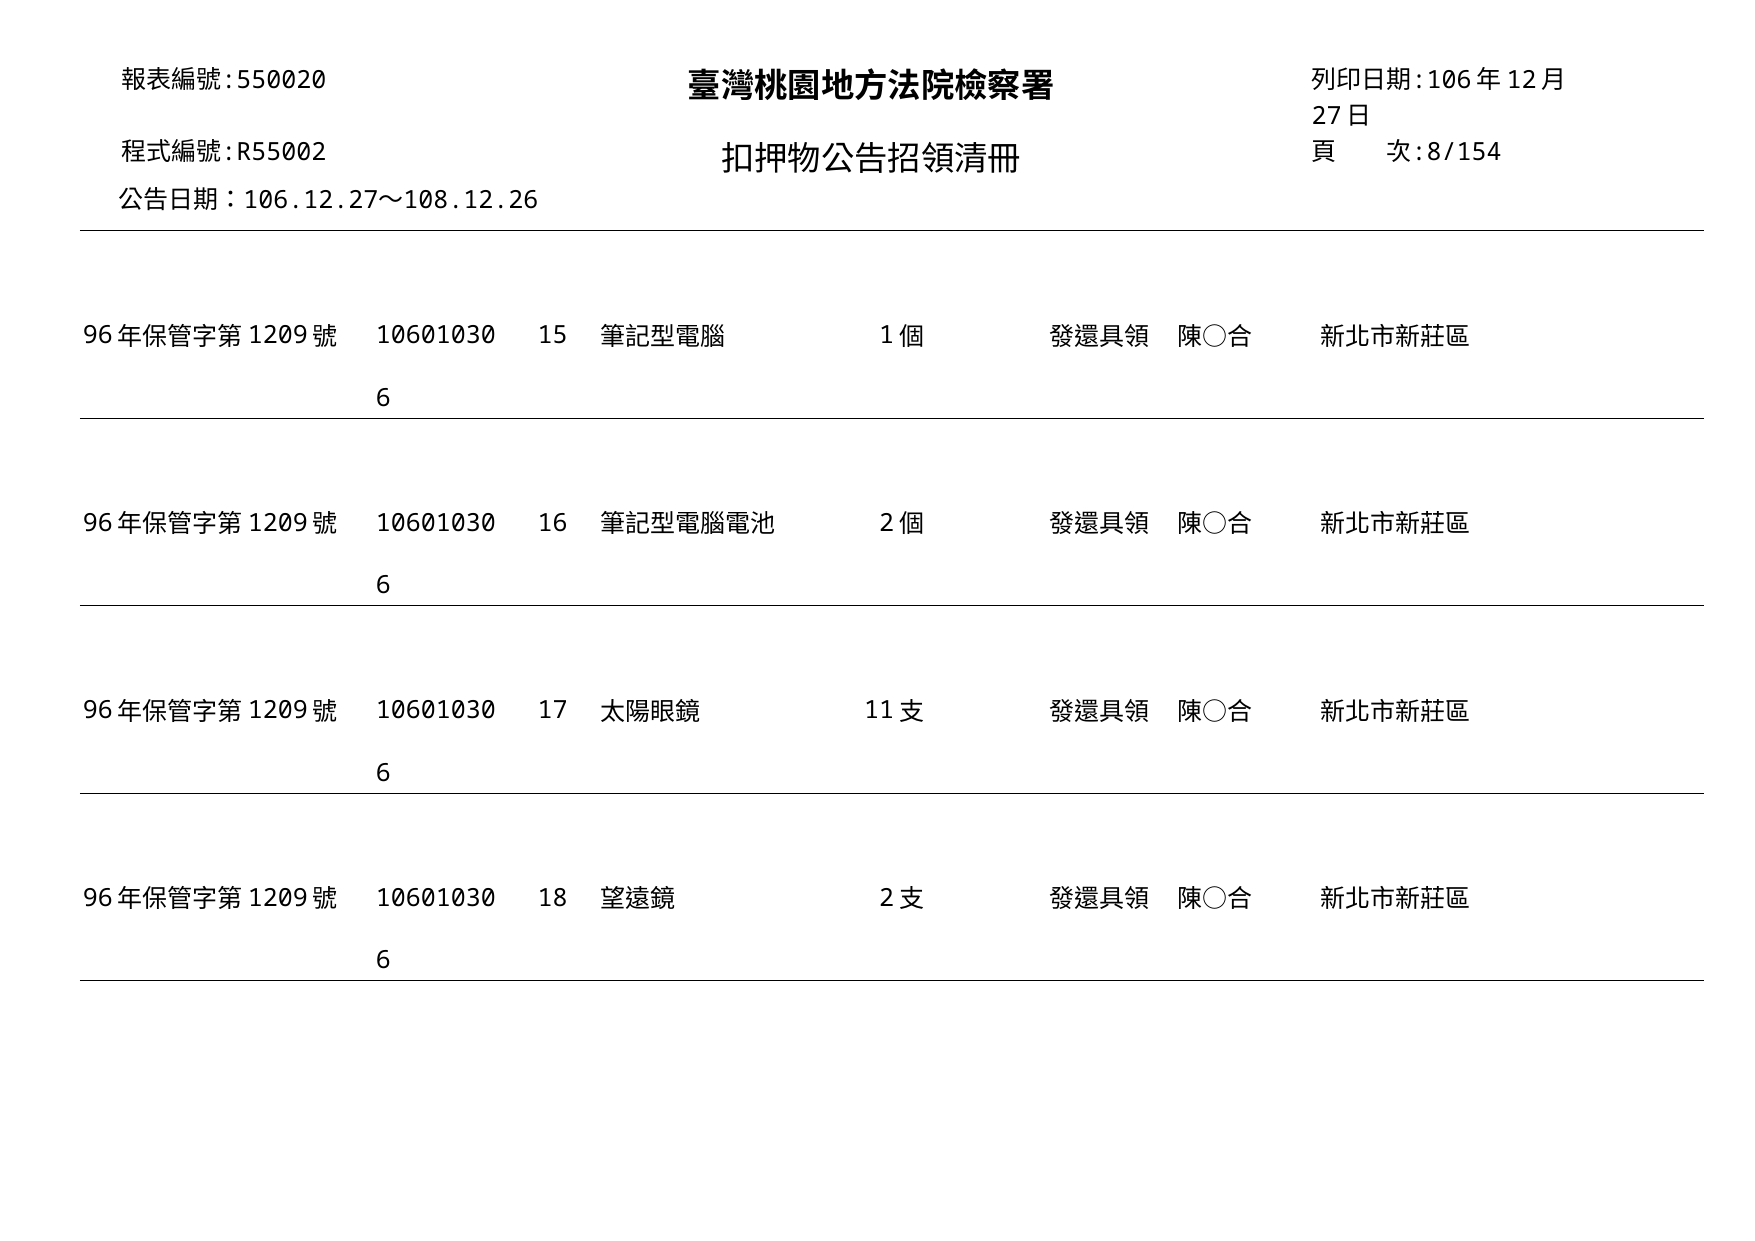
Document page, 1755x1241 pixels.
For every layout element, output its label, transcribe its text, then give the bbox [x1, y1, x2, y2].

table_cell 96年保管字第1209號 [80, 231, 373, 417]
table_cell 陳○合 [1175, 419, 1317, 605]
table_cell 96年保管字第1209號 [80, 419, 373, 605]
table_cell 望遠鏡 [597, 794, 807, 980]
table_cell 筆記型電腦 [597, 231, 807, 417]
table_cell 106010306 [373, 794, 507, 980]
table_cell 96年保管字第1209號 [80, 606, 373, 792]
table_cell 發還具領 [1046, 231, 1175, 417]
table_cell [927, 794, 1046, 980]
table_cell 15 [507, 231, 597, 417]
table_cell 新北市新莊區 [1317, 794, 1575, 980]
table_cell 發還具領 [1046, 419, 1175, 605]
table_cell [1575, 419, 1704, 605]
table_cell [1575, 606, 1704, 792]
table_cell [1575, 794, 1704, 980]
table_cell 16 [507, 419, 597, 605]
table_cell 太陽眼鏡 [597, 606, 807, 792]
table_cell [927, 606, 1046, 792]
table_cell 陳○合 [1175, 606, 1317, 792]
table_cell 發還具領 [1046, 606, 1175, 792]
table_cell [1575, 231, 1704, 417]
table_cell 新北市新莊區 [1317, 606, 1575, 792]
table_cell 106010306 [373, 231, 507, 417]
table_cell 106010306 [373, 606, 507, 792]
table_cell 新北市新莊區 [1317, 419, 1575, 605]
table_cell 17 [507, 606, 597, 792]
table_cell 陳○合 [1175, 231, 1317, 417]
table_cell 發還具領 [1046, 794, 1175, 980]
table_cell 新北市新莊區 [1317, 231, 1575, 417]
table_cell 2支 [808, 794, 927, 980]
table_cell 2個 [808, 419, 927, 605]
table_cell 96年保管字第1209號 [80, 794, 373, 980]
table_cell [927, 419, 1046, 605]
table_cell 陳○合 [1175, 794, 1317, 980]
table_cell 18 [507, 794, 597, 980]
table_cell 筆記型電腦電池 [597, 419, 807, 605]
table_cell [927, 231, 1046, 417]
table_cell 11支 [808, 606, 927, 792]
table_cell 1個 [808, 231, 927, 417]
table_cell 106010306 [373, 419, 507, 605]
